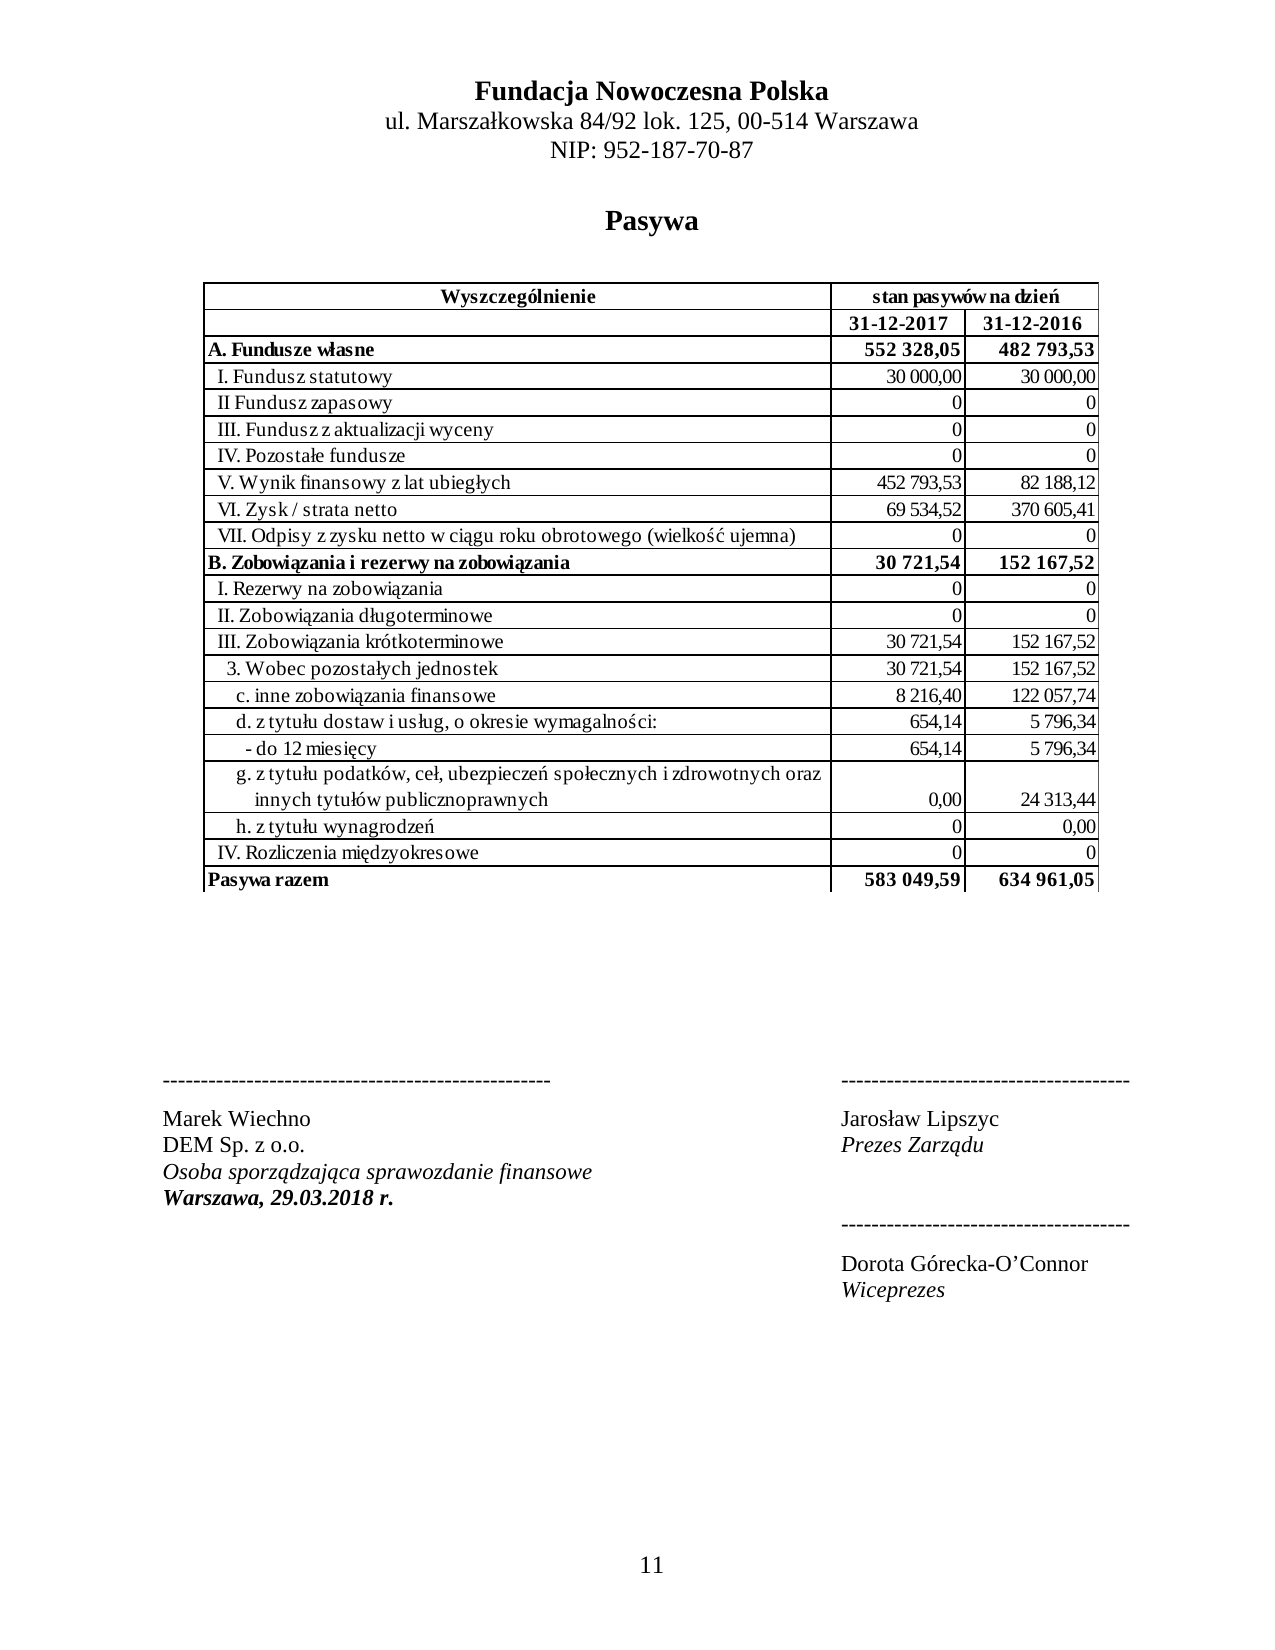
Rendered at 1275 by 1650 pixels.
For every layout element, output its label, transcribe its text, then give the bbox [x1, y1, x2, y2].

text Osoba sporządzająca sprawozdanie finansowe [162, 1158, 1200, 1184]
text --------------------------------------------------- -------------------------------------- [162, 1066, 1200, 1092]
text Pasywa [103, 203, 1200, 237]
text Wiceprezes [103, 1276, 1200, 1303]
text Marek Wiechno Jarosław Lipszyc [162, 1105, 1200, 1131]
text Warszawa, 29.03.2018 r. [162, 1184, 1200, 1211]
text Dorota Górecka-O’Connor [103, 1250, 1200, 1276]
text -------------------------------------- [103, 1211, 1200, 1237]
text DEM Sp. z o.o. Prezes Zarządu [162, 1131, 1200, 1158]
